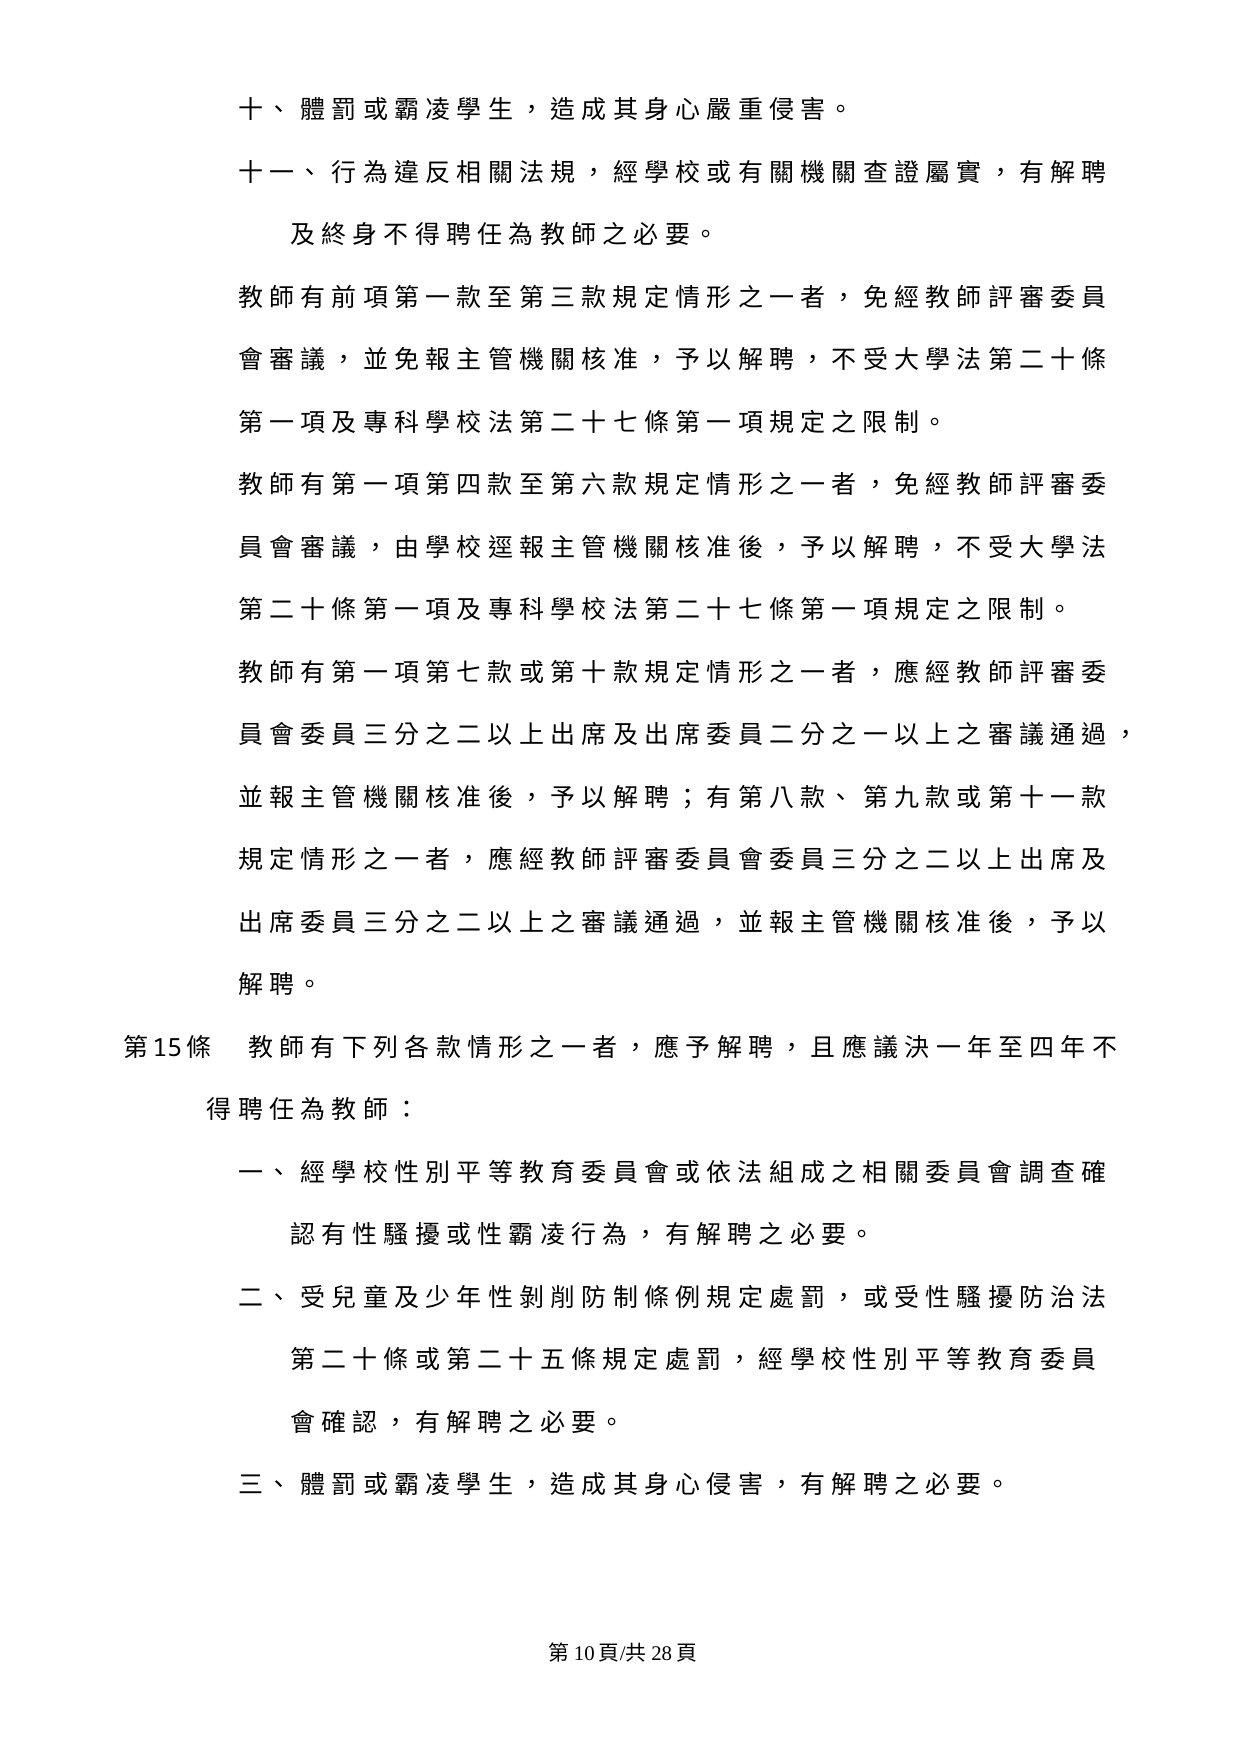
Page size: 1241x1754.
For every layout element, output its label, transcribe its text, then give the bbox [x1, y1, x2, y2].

text 二、受兒童及少年性剝削防制條例規定處罰，或受性騷擾防治法第二十條或第二十五條規定處罰，經學校性別平等教育委員會確認，有解聘之必要。 [232, 1254, 1120, 1441]
text 教師有第一項第四款至第六款規定情形之一者，免經教師評審委員會審議，由學校逕報主管機關核准後，予以解聘，不受大學法第二十條第一項及專科學校法第二十七條第一項規定之限制。 [232, 441, 1120, 629]
text 十一、行為違反相關法規，經學校或有關機關查證屬實，有解聘及終身不得聘任為教師之必要。 [232, 129, 1120, 254]
text 第15條 教師有下列各款情形之一者，應予解聘，且應議決一年至四年不得聘任為教師： [120, 1004, 1120, 1129]
text 十、體罰或霸凌學生，造成其身心嚴重侵害。 [232, 66, 1120, 129]
text 三、體罰或霸凌學生，造成其身心侵害，有解聘之必要。 [232, 1441, 1120, 1504]
text 一、經學校性別平等教育委員會或依法組成之相關委員會調查確認有性騷擾或性霸凌行為，有解聘之必要。 [232, 1129, 1120, 1254]
text 教師有第一項第七款或第十款規定情形之一者，應經教師評審委員會委員三分之二以上出席及出席委員二分之一以上之審議通過，並報主管機關核准後，予以解聘；有第八款、第九款或第十一款規定情形之一者，應經教師評審委員會委員三分之二以上出席及出席委員三分之二以上之審議通過，並報主管機關核准後，予以解聘。 [232, 629, 1120, 1004]
text 教師有前項第一款至第三款規定情形之一者，免經教師評審委員會審議，並免報主管機關核准，予以解聘，不受大學法第二十條第一項及專科學校法第二十七條第一項規定之限制。 [232, 254, 1120, 441]
